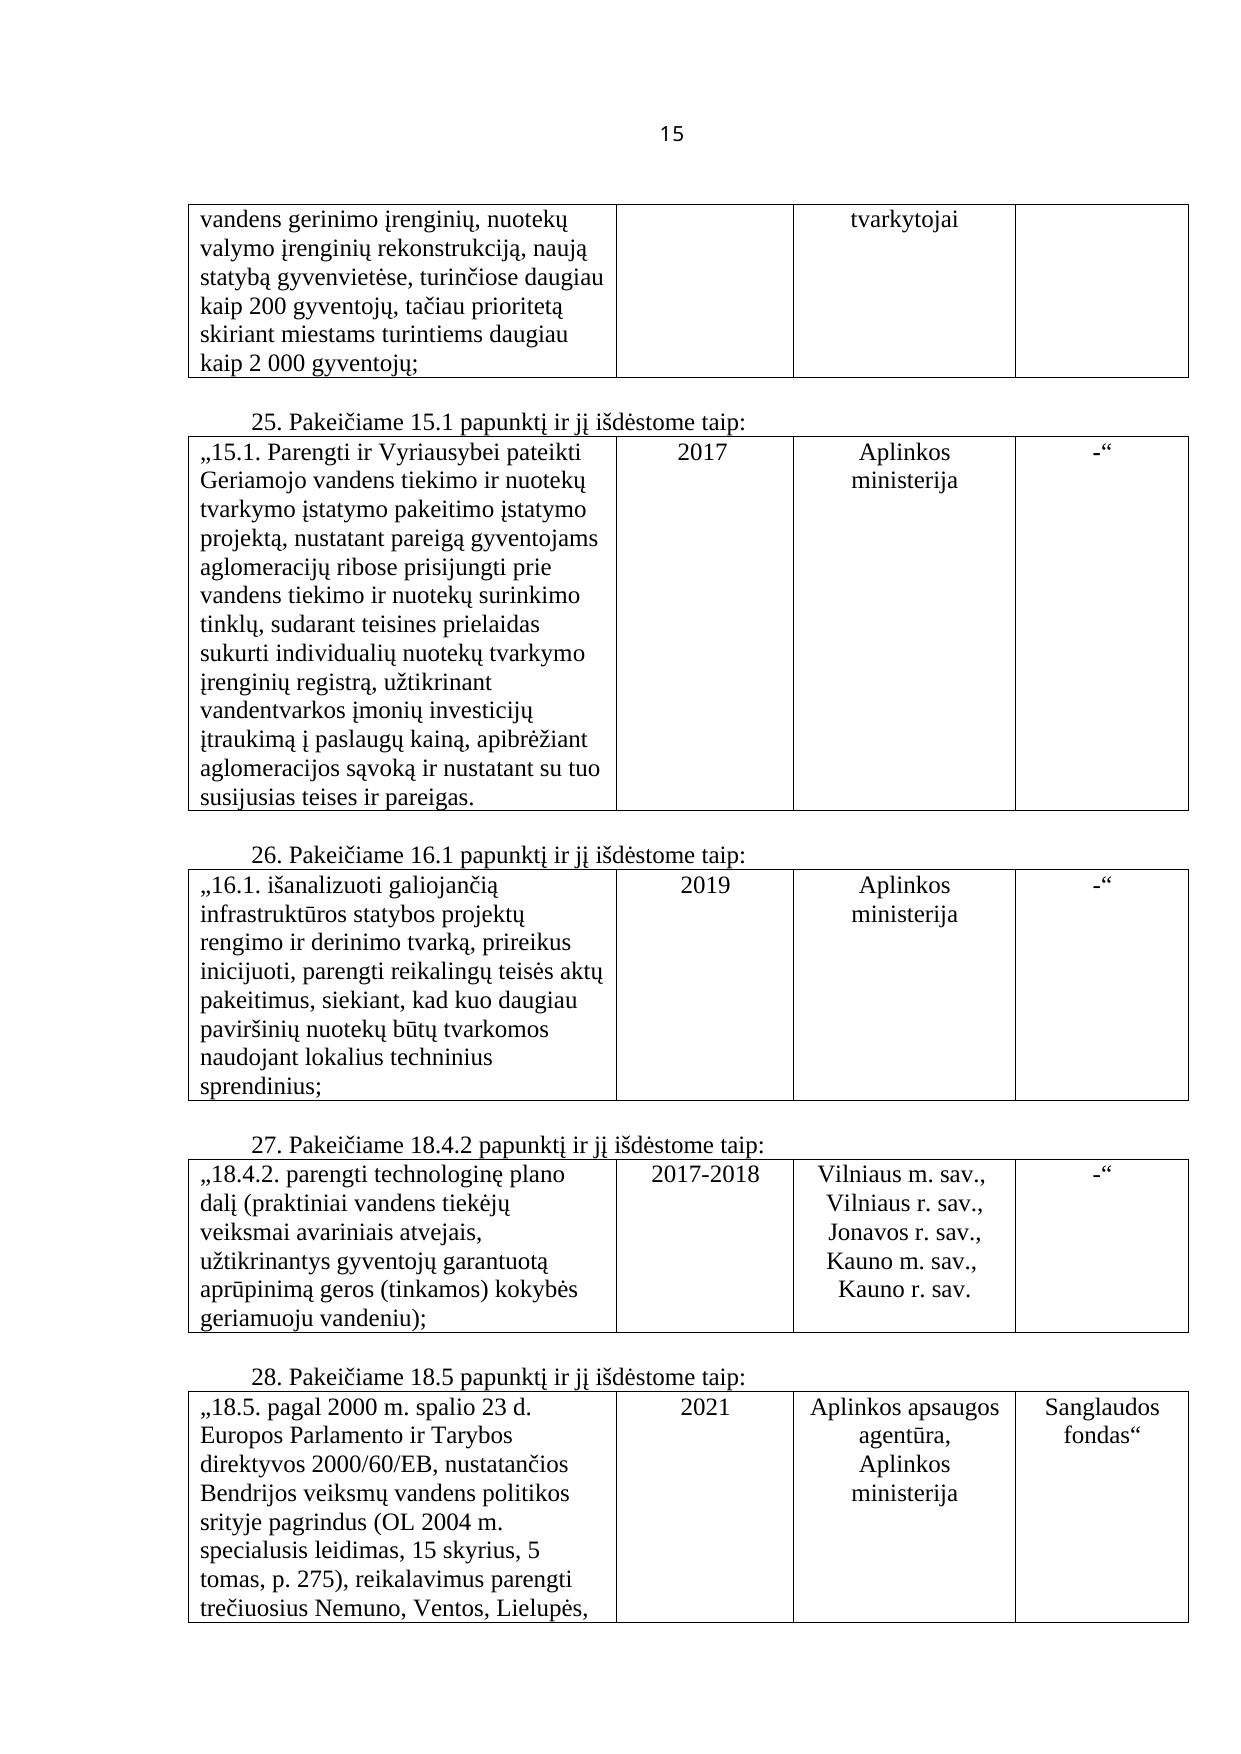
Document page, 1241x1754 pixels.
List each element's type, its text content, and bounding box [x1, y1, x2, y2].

text 26. Pakeičiame 16.1 papunktį ir jį išdėstome taip: [177, 840, 1166, 869]
table_header -“ [1016, 437, 1188, 810]
table_header 2021 [617, 1392, 793, 1622]
table_header tvarkytojai [794, 205, 1015, 377]
table_header [1016, 205, 1188, 377]
table_header 2017 [617, 437, 793, 810]
table_header „18.4.2. parengti technologinę plano dalį (praktiniai vandens tiekėjų veiksmai avariniais atvejais, užtikrinantys gyventojų garantuotą aprūpinimą geros (tinkamos) kokybės geriamuoju vandeniu); [189, 1160, 616, 1332]
text 25. Pakeičiame 15.1 papunktį ir jį išdėstome taip: [177, 407, 1166, 436]
table_header „15.1. Parengti ir Vyriausybei pateikti Geriamojo vandens tiekimo ir nuotekų tvarkymo įstatymo pakeitimo įstatymo projektą, nustatant pareigą gyventojams aglomeracijų ribose prisijungti prie vandens tiekimo ir nuotekų surinkimo tinklų, sudarant teisines prielaidas sukurti individualių nuotekų tvarkymo įrenginių registrą, užtikrinant vandentvarkos įmonių investicijų įtraukimą į paslaugų kainą, apibrėžiant aglomeracijos sąvoką ir nustatant su tuo susijusias teises ir pareigas. [189, 437, 616, 810]
table_header Aplinkos ministerija [794, 437, 1015, 810]
table_header Sanglaudos fondas“ [1016, 1392, 1188, 1622]
table_header [617, 205, 793, 377]
text 28. Pakeičiame 18.5 papunktį ir jį išdėstome taip: [177, 1362, 1166, 1391]
table_header vandens gerinimo įrenginių, nuotekų valymo įrenginių rekonstrukciją, naują statybą gyvenvietėse, turinčiose daugiau kaip 200 gyventojų, tačiau prioritetą skiriant miestams turintiems daugiau kaip 2 000 gyventojų; [189, 205, 616, 377]
table_header „16.1. išanalizuoti galiojančią infrastruktūros statybos projektų rengimo ir derinimo tvarką, prireikus inicijuoti, parengti reikalingų teisės aktų pakeitimus, siekiant, kad kuo daugiau paviršinių nuotekų būtų tvarkomos naudojant lokalius techninius sprendinius; [189, 870, 616, 1100]
text 27. Pakeičiame 18.4.2 papunktį ir jį išdėstome taip: [177, 1130, 1166, 1158]
table_header 2019 [617, 870, 793, 1100]
table_header -“ [1016, 870, 1188, 1100]
table_header Vilniaus m. sav., Vilniaus r. sav., Jonavos r. sav., Kauno m. sav., Kauno r. sav. [794, 1160, 1015, 1332]
table_header Aplinkos ministerija [794, 870, 1015, 1100]
table_header 2017-2018 [617, 1160, 793, 1332]
table_header Aplinkos apsaugos agentūra, Aplinkos ministerija [794, 1392, 1015, 1622]
table_header -“ [1016, 1160, 1188, 1332]
table_header „18.5. pagal 2000 m. spalio 23 d. Europos Parlamento ir Tarybos direktyvos 2000/60/EB, nustatančios Bendrijos veiksmų vandens politikos srityje pagrindus (OL 2004 m. specialusis leidimas, 15 skyrius, 5 tomas, p. 275), reikalavimus parengti trečiuosius Nemuno, Ventos, Lielupės, [189, 1392, 616, 1622]
